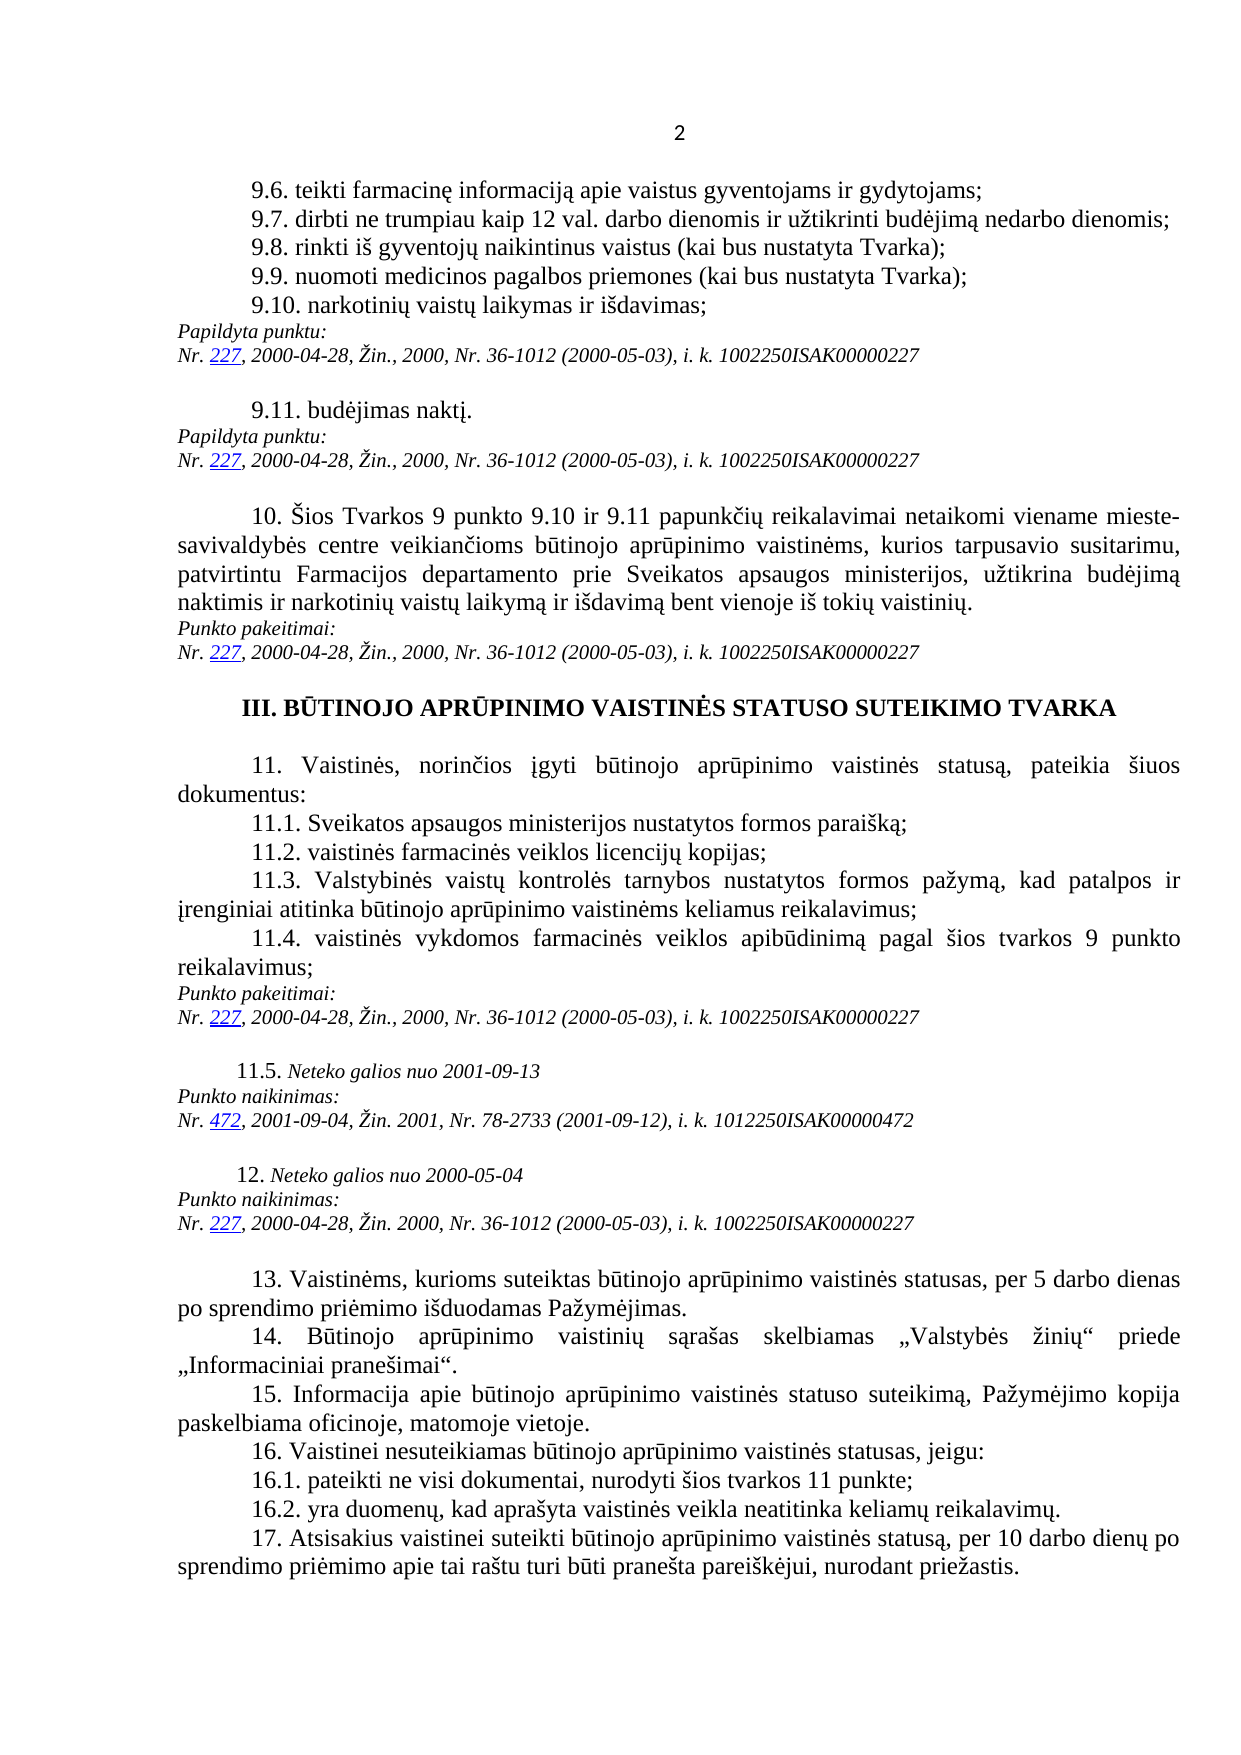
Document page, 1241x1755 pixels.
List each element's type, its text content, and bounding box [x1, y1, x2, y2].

text Punkto pakeitimai: [177, 616, 1181, 640]
text 9.7. dirbti ne trumpiau kaip 12 val. darbo dienomis ir užtikrinti budėjimą nedarbo dienomis; [177, 204, 1181, 232]
text 9.11. budėjimas naktį. [177, 396, 1181, 424]
text 11.1. Sveikatos apsaugos ministerijos nustatytos formos paraišką; [177, 808, 1181, 837]
text Nr. 227, 2000-04-28, Žin. 2000, Nr. 36-1012 (2000-05-03), i. k. 1002250ISAK00000227 [177, 1211, 1181, 1235]
text Nr. 227, 2000-04-28, Žin., 2000, Nr. 36-1012 (2000-05-03), i. k. 1002250ISAK00000227 [177, 640, 1181, 664]
text 16. Vaistinei nesuteikiamas būtinojo aprūpinimo vaistinės statusas, jeigu: [177, 1436, 1181, 1465]
text 11.5. Neteko galios nuo 2001-09-13 [177, 1057, 1181, 1084]
text Nr. 227, 2000-04-28, Žin., 2000, Nr. 36-1012 (2000-05-03), i. k. 1002250ISAK00000227 [177, 448, 1181, 472]
text 14. Būtinojo aprūpinimo vaistinių sąrašas skelbiamas „Valstybės žinių“ priede „Informaciniai pranešimai“. [177, 1321, 1181, 1379]
text Nr. 472, 2001-09-04, Žin. 2001, Nr. 78-2733 (2001-09-12), i. k. 1012250ISAK00000472 [177, 1108, 1181, 1132]
text 15. Informacija apie būtinojo aprūpinimo vaistinės statuso suteikimą, Pažymėjimo kopija paskelbiama oficinoje, matomoje vietoje. [177, 1379, 1181, 1436]
text 11. Vaistinės, norinčios įgyti būtinojo aprūpinimo vaistinės statusą, pateikia šiuos dokumentus: [177, 751, 1181, 808]
text 11.3. Valstybinės vaistų kontrolės tarnybos nustatytos formos pažymą, kad patalpos ir įrenginiai atitinka būtinojo aprūpinimo vaistinėms keliamus reikalavimus; [177, 866, 1181, 923]
text Punkto pakeitimai: [177, 981, 1181, 1004]
text 17. Atsisakius vaistinei suteikti būtinojo aprūpinimo vaistinės statusą, per 10 darbo dienų po sprendimo priėmimo apie tai raštu turi būti pranešta pareiškėjui, nurodant priežastis. [177, 1523, 1181, 1580]
text 9.9. nuomoti medicinos pagalbos priemones (kai bus nustatyta Tvarka); [177, 261, 1181, 290]
text 16.2. yra duomenų, kad aprašyta vaistinės veikla neatitinka keliamų reikalavimų. [177, 1494, 1181, 1523]
text Nr. 227, 2000-04-28, Žin., 2000, Nr. 36-1012 (2000-05-03), i. k. 1002250ISAK00000227 [177, 343, 1181, 367]
text 10. Šios Tvarkos 9 punkto 9.10 ir 9.11 papunkčių reikalavimai netaikomi viename mieste-savivaldybės centre veikiančioms būtinojo aprūpinimo vaistinėms, kurios tarpusavio susitarimu, patvirtintu Farmacijos departamento prie Sveikatos apsaugos ministerijos, užtikrina budėjimą naktimis ir narkotinių vaistų laikymą ir išdavimą bent vienoje iš tokių vaistinių. [177, 501, 1181, 616]
text Nr. 227, 2000-04-28, Žin., 2000, Nr. 36-1012 (2000-05-03), i. k. 1002250ISAK00000227 [177, 1004, 1181, 1029]
text 13. Vaistinėms, kurioms suteiktas būtinojo aprūpinimo vaistinės statusas, per 5 darbo dienas po sprendimo priėmimo išduodamas Pažymėjimas. [177, 1264, 1181, 1321]
text 9.10. narkotinių vaistų laikymas ir išdavimas; [177, 290, 1181, 319]
text Punkto naikinimas: [177, 1084, 1181, 1108]
text Punkto naikinimas: [177, 1187, 1181, 1211]
text 16.1. pateikti ne visi dokumentai, nurodyti šios tvarkos 11 punkte; [177, 1465, 1181, 1494]
text III. BŪTINOJO APRŪPINIMO VAISTINĖS STATUSO SUTEIKIMO TVARKA [177, 693, 1181, 722]
text 9.6. teikti farmacinę informaciją apie vaistus gyventojams ir gydytojams; [177, 175, 1181, 204]
text 11.2. vaistinės farmacinės veiklos licencijų kopijas; [177, 837, 1181, 866]
text 12. Neteko galios nuo 2000-05-04 [177, 1161, 1181, 1187]
text Papildyta punktu: [177, 424, 1181, 448]
text 11.4. vaistinės vykdomos farmacinės veiklos apibūdinimą pagal šios tvarkos 9 punkto reikalavimus; [177, 923, 1181, 981]
text 9.8. rinkti iš gyventojų naikintinus vaistus (kai bus nustatyta Tvarka); [177, 232, 1181, 261]
text Papildyta punktu: [177, 319, 1181, 343]
